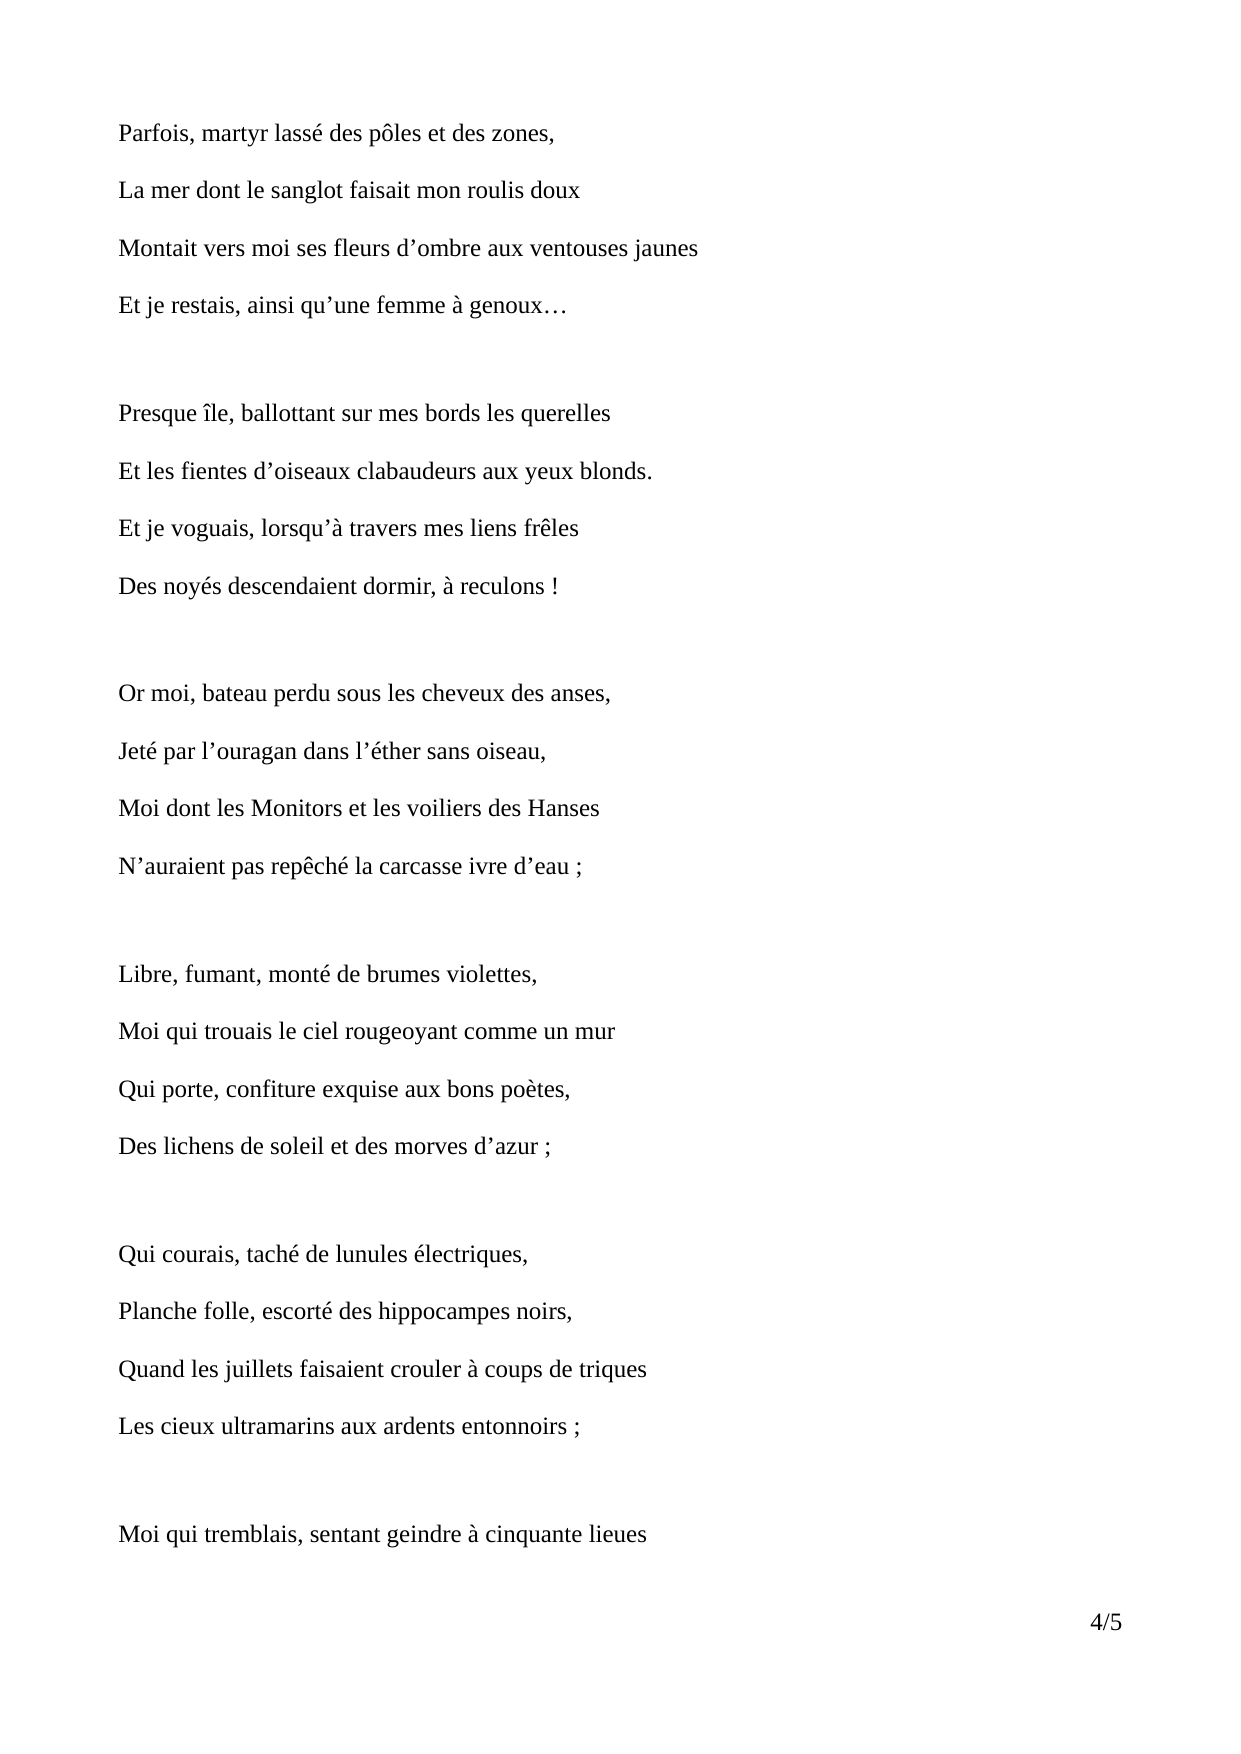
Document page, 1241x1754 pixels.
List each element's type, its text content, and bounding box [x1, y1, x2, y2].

text Libre, fumant, monté de brumes violettes, Moi qui trouais le ciel rougeoyant comme un mur Qui porte, confiture exquise aux bons poètes, Des lichens de soleil et des morves d’azur ; [118, 959, 1122, 1160]
text Or moi, bateau perdu sous les cheveux des anses, Jeté par l’ouragan dans l’éther sans oiseau, Moi dont les Monitors et les voiliers des Hanses N’auraient pas repêché la carcasse ivre d’eau ; [118, 678, 1122, 880]
text Qui courais, taché de lunules électriques, Planche folle, escorté des hippocampes noirs, Quand les juillets faisaient crouler à coups de triques Les cieux ultramarins aux ardents entonnoirs ; [118, 1239, 1122, 1440]
text Parfois, martyr lassé des pôles et des zones, La mer dont le sanglot faisait mon roulis doux Montait vers moi ses fleurs d’ombre aux ventouses jaunes Et je restais, ainsi qu’une femme à genoux… [118, 118, 1122, 319]
text Moi qui tremblais, sentant geindre à cinquante lieues [118, 1519, 1122, 1548]
text Presque île, ballottant sur mes bords les querelles Et les fientes d’oiseaux clabaudeurs aux yeux blonds. Et je voguais, lorsqu’à travers mes liens frêles Des noyés descendaient dormir, à reculons ! [118, 398, 1122, 599]
